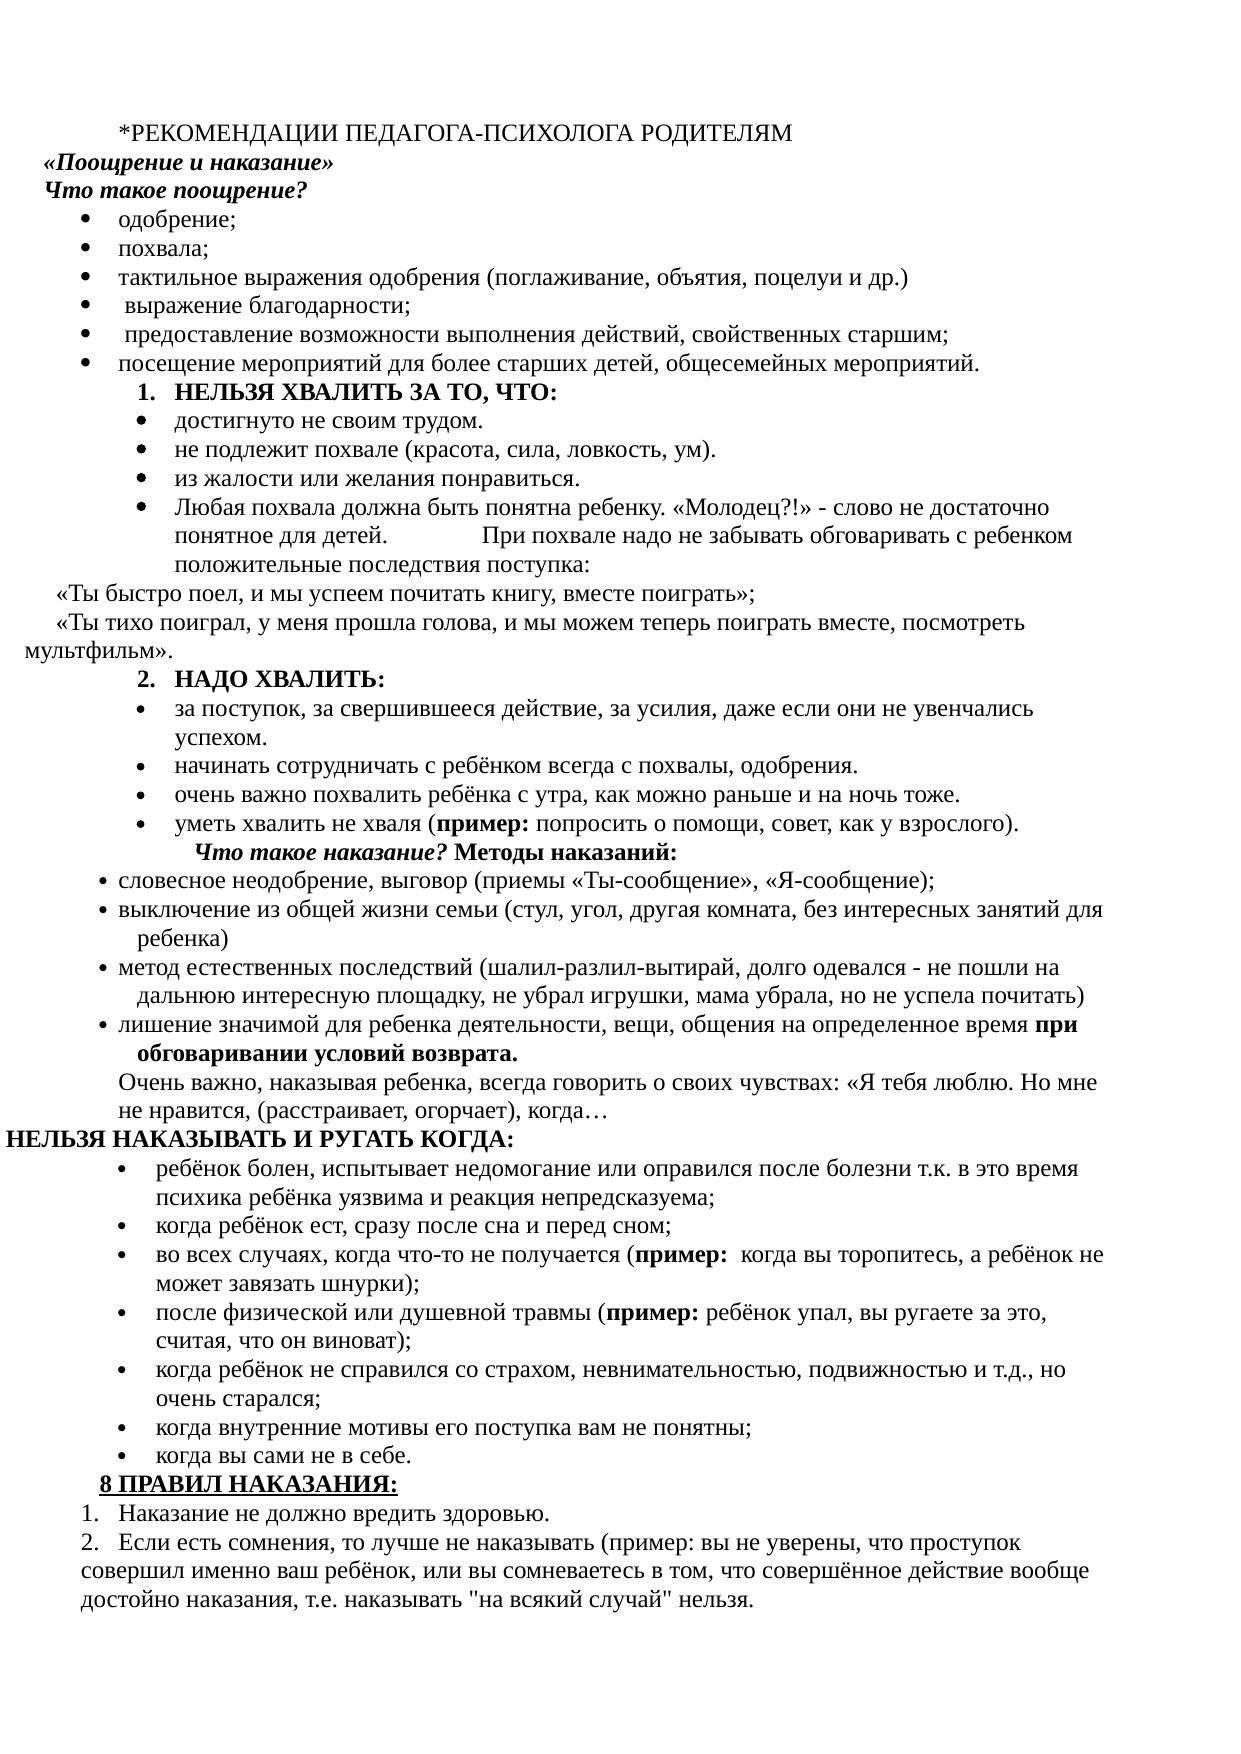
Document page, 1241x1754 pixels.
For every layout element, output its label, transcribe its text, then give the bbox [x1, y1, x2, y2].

list достигнуто не своим трудом. [137, 406, 1122, 434]
text «Поощрение и наказание» [43, 147, 1122, 176]
text Что такое наказание? Методы наказаний: [193, 837, 1122, 866]
text НЕЛЬЗЯ НАКАЗЫВАТЬ И РУГАТЬ КОГДА: [6, 1124, 1122, 1153]
list Наказание не должно вредить здоровью. [81, 1498, 1122, 1527]
list лишение значимой для ребенка деятельности, вещи, общения на определенное время при обговаривании условий возврата. [99, 1009, 1122, 1067]
list за поступок, за свершившееся действие, за усилия, даже если они не увенчались успехом. [137, 693, 1122, 751]
list начинать сотрудничать с ребёнком всегда с похвалы, одобрения. [137, 751, 1122, 779]
list тактильное выражения одобрения (поглаживание, объятия, поцелуи и др.) [81, 262, 1122, 291]
list из жалости или желания понравиться. [137, 463, 1122, 492]
list когда вы сами не в себе. [118, 1441, 1122, 1469]
list похвала; [81, 233, 1122, 262]
list посещение мероприятий для более старших детей, общесемейных мероприятий. [81, 348, 1122, 377]
list выражение благодарности; [81, 291, 1122, 319]
list не подлежит похвале (красота, сила, ловкость, ум). [137, 434, 1122, 463]
text *РЕКОМЕНДАЦИИ ПЕДАГОГА-ПСИХОЛОГА РОДИТЕЛЯМ [118, 118, 1122, 147]
list выключение из общей жизни семьи (стул, угол, другая комната, без интересных занятий для ребенка) [99, 894, 1122, 952]
list Любая похвала должна быть понятна ребенку. «Молодец?!» - слово не достаточно понятное для детей. При похвале надо не забывать обговаривать с ребенком положительные последствия поступка: [137, 492, 1122, 578]
list Если есть сомнения, то лучше не наказывать (пример: вы не уверены, что проступок совершил именно ваш ребёнок, или вы сомневаетесь в том, что совершённое действие вообще достойно наказания, т.е. наказывать "на всякий случай" нельзя. [81, 1527, 1122, 1613]
list НАДО ХВАЛИТЬ: [137, 664, 1122, 693]
list когда ребёнок не справился со страхом, невнимательностью, подвижностью и т.д., но очень старался; [118, 1354, 1122, 1412]
list после физической или душевной травмы (пример: ребёнок упал, вы ругаете за это, считая, что он виноват); [118, 1297, 1122, 1354]
list одобрение; [81, 204, 1122, 233]
text «Ты быстро поел, и мы успеем почитать книгу, вместе поиграть»; [24, 578, 1122, 607]
list метод естественных последствий (шалил-разлил-вытирай, долго одевался - не пошли на дальнюю интересную площадку, не убрал игрушки, мама убрала, но не успела почитать) [99, 952, 1122, 1009]
list словесное неодобрение, выговор (приемы «Ты-сообщение», «Я-сообщение); [99, 866, 1122, 894]
list ПРАВИЛ НАКАЗАНИЯ: [99, 1469, 1122, 1498]
list когда внутренние мотивы его поступка вам не понятны; [118, 1412, 1122, 1441]
list предоставление возможности выполнения действий, свойственных старшим; [81, 319, 1122, 348]
text Что такое поощрение? [43, 176, 1122, 204]
text Очень важно, наказывая ребенка, всегда говорить о своих чувствах: «Я тебя люблю. Но мне не нравится, (расстраивает, огорчает), когда… [118, 1067, 1122, 1124]
list ребёнок болен, испытывает недомогание или оправился после болезни т.к. в это время психика ребёнка уязвима и реакция непредсказуема; [118, 1153, 1122, 1211]
list уметь хвалить не хваля (пример: попросить о помощи, совет, как у взрослого). [137, 808, 1122, 837]
list очень важно похвалить ребёнка с утра, как можно раньше и на ночь тоже. [137, 779, 1122, 808]
list НЕЛЬЗЯ ХВАЛИТЬ ЗА ТО, ЧТО: [137, 377, 1122, 406]
list когда ребёнок ест, сразу после сна и перед сном; [118, 1211, 1122, 1239]
list во всех случаях, когда что-то не получается (пример: когда вы торопитесь, а ребёнок не может завязать шнурки); [118, 1239, 1122, 1297]
text «Ты тихо поиграл, у меня прошла голова, и мы можем теперь поиграть вместе, посмотреть мультфильм». [24, 607, 1122, 664]
